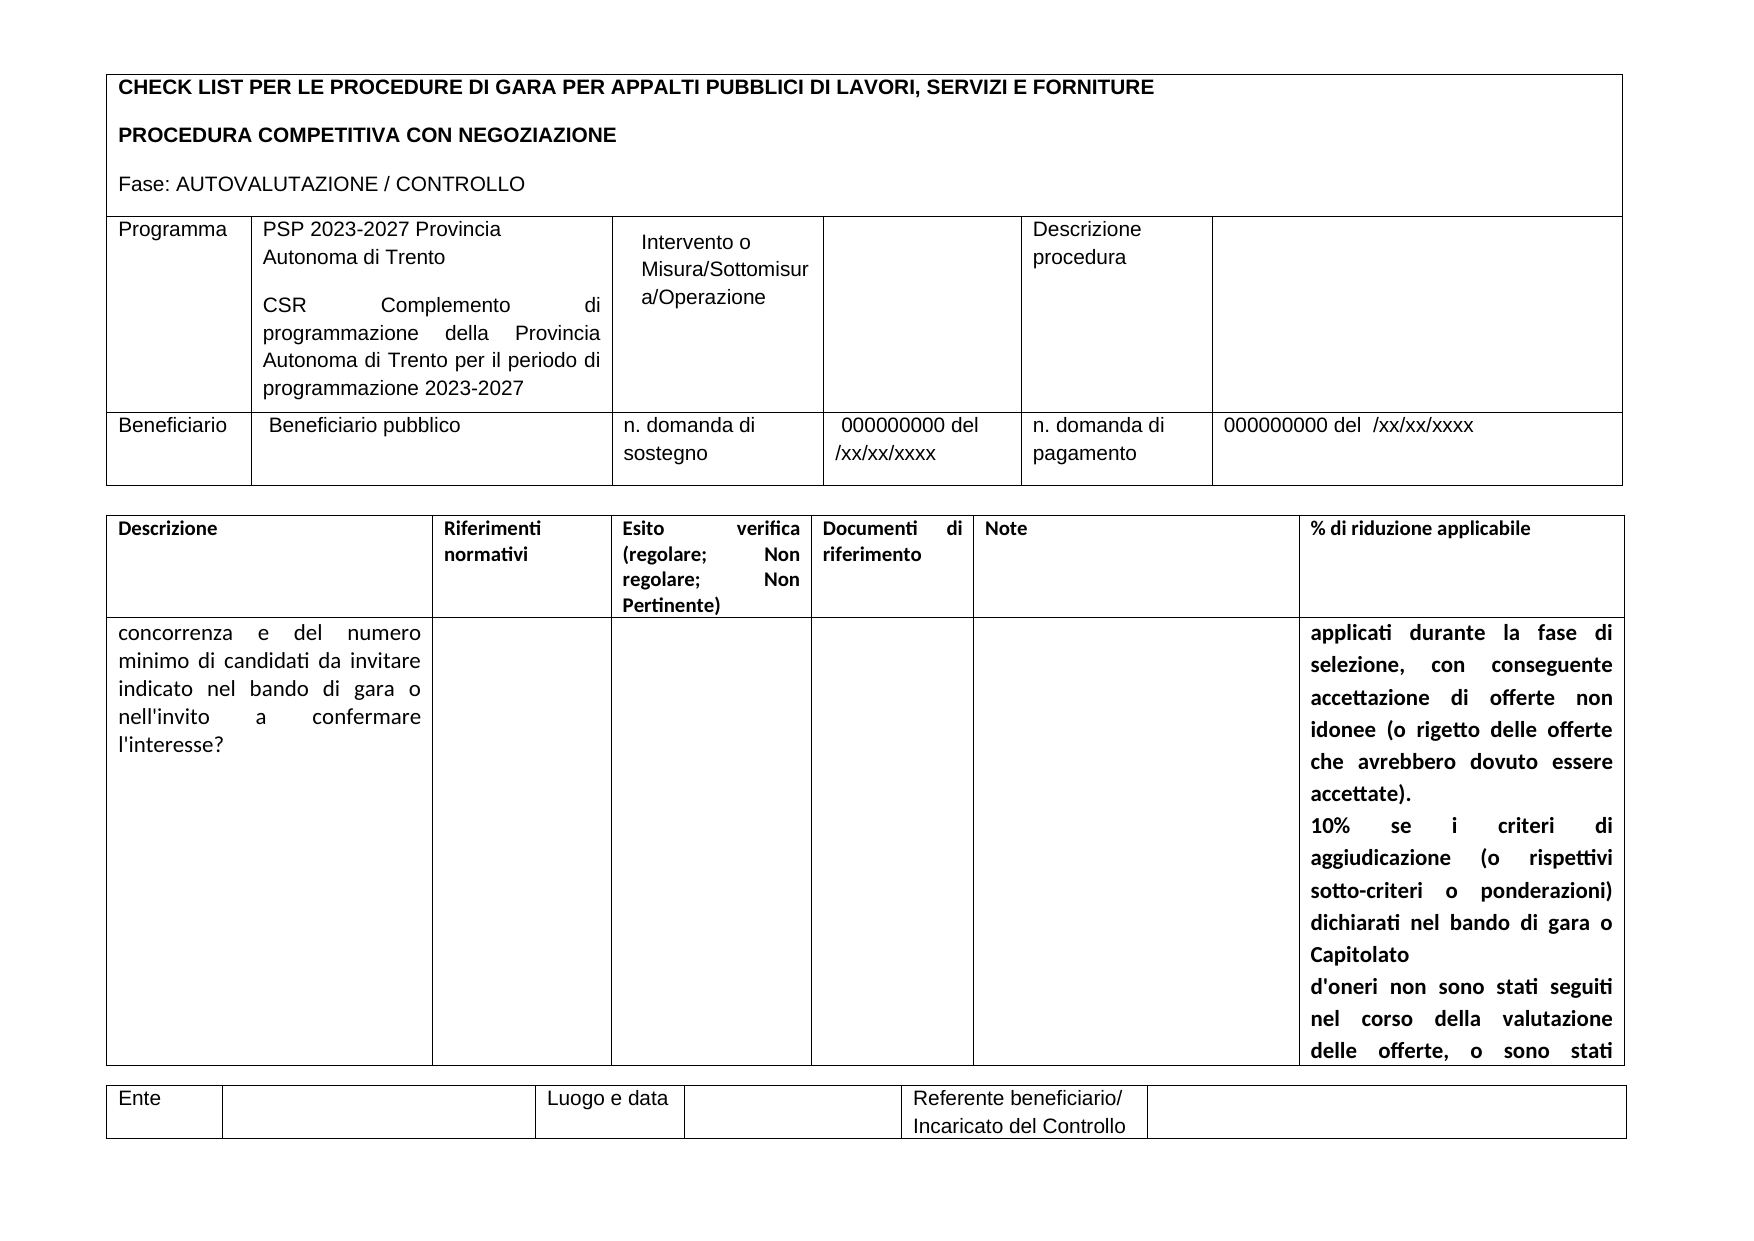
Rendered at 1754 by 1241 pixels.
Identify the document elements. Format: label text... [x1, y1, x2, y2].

table_header Riferimenti normativi [433, 516, 611, 617]
table_header Note [974, 516, 1299, 617]
table_cell [974, 618, 1299, 1065]
table_cell concorrenza e del numero minimo di candidati da invitare indicato nel bando di gara o nell'invito a confermare l'interesse? [107, 618, 432, 1065]
table_header Documenti di riferimento [812, 516, 973, 617]
table_cell [612, 618, 811, 1065]
table_cell [812, 618, 973, 1065]
table_cell applicati durante la fase di selezione, con conseguente accettazione di offerte non idonee (o rigetto delle offerte che avrebbero dovuto essere accettate). 10% se i criteri di aggiudicazione (o rispettivi sotto-criteri o ponderazioni) dichiarati nel bando di gara o Capitolato d'oneri non sono stati seguiti nel corso della valutazione delle offerte, o sono stati [1300, 618, 1624, 1065]
table_header % di riduzione applicabile [1300, 516, 1624, 617]
table_cell [433, 618, 611, 1065]
table_header Descrizione [107, 516, 432, 617]
table_header Esito verifica (regolare; Non regolare; Non Pertinente) [612, 516, 811, 617]
